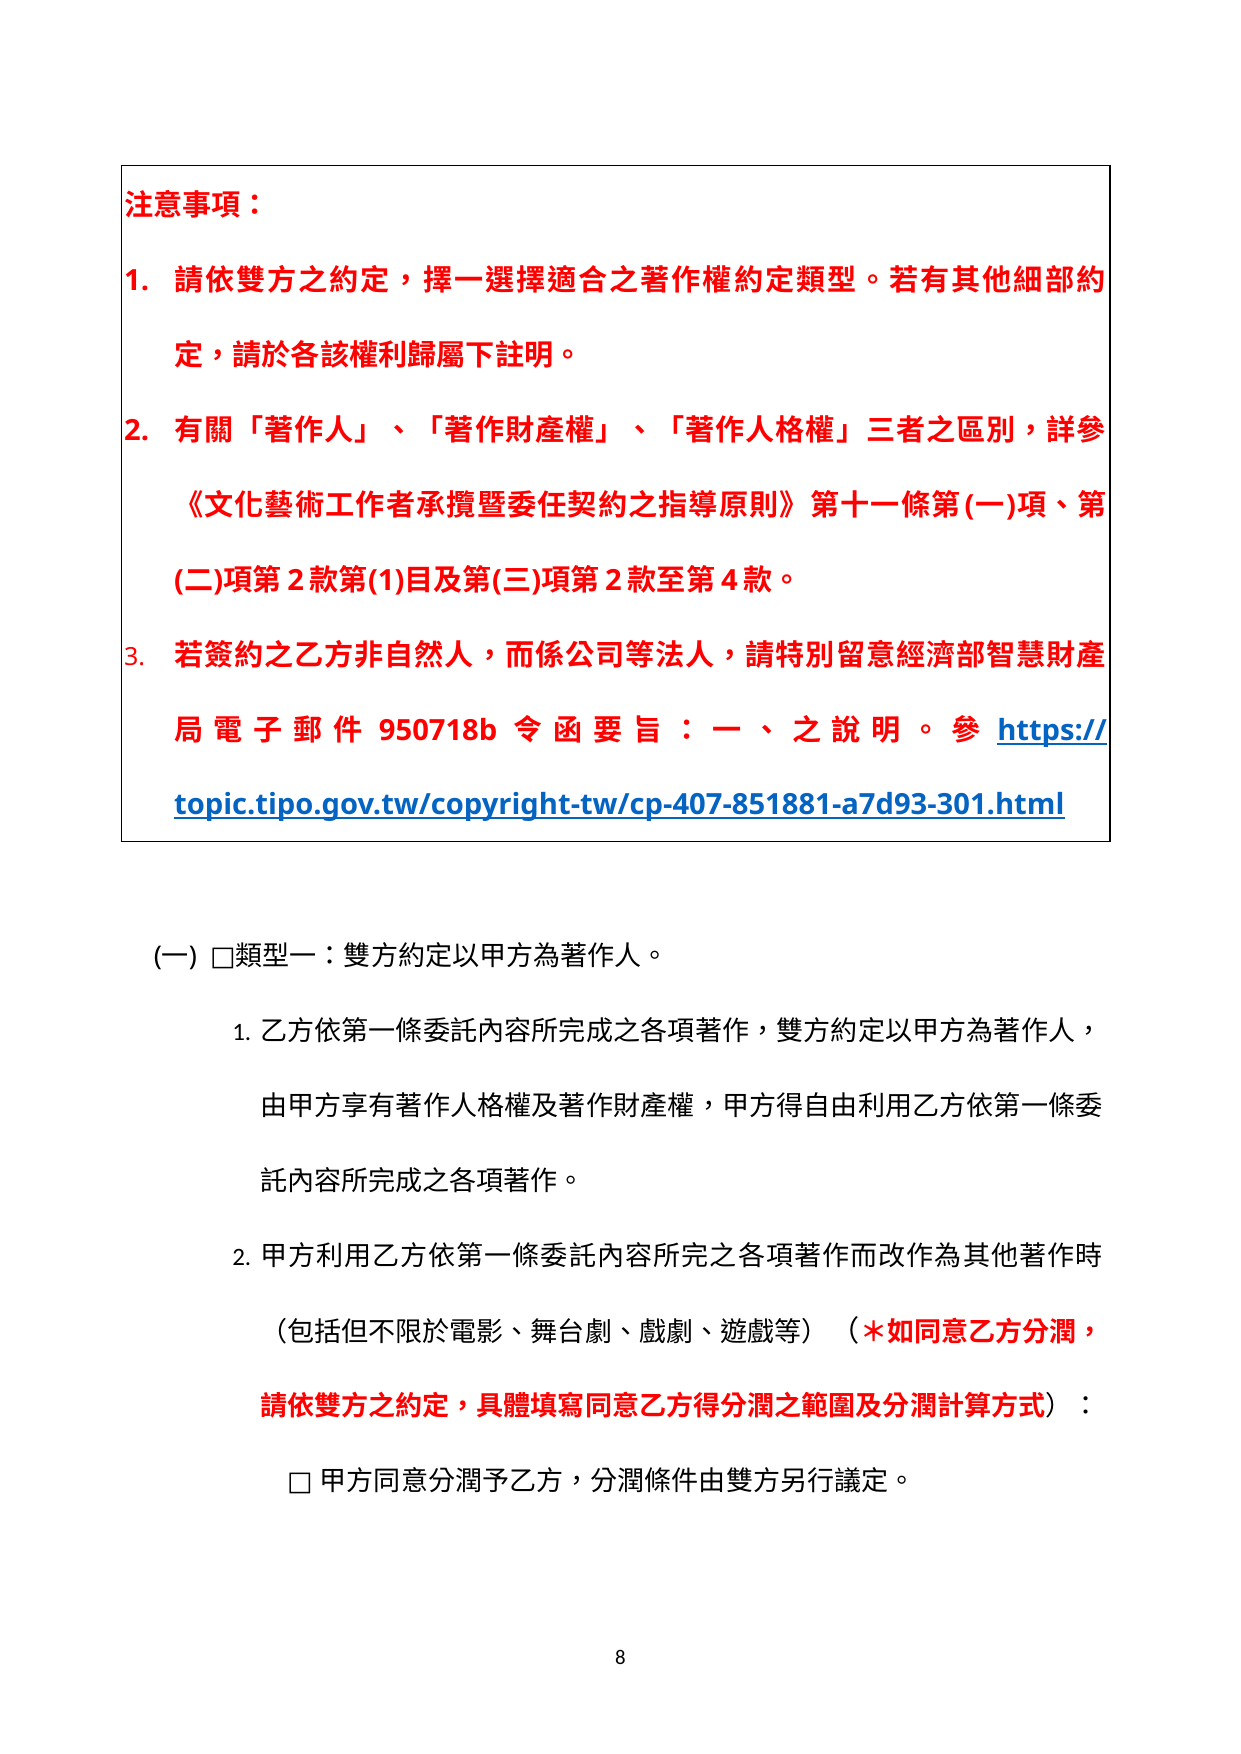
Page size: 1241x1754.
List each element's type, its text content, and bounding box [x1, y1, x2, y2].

list 乙方依第一條委託內容所完成之各項著作，雙方約定以甲方為著作人，由甲方享有著作人格權及著作財產權，甲方得自由利用乙方依第一條委託內容所完成之各項著作。 [232, 992, 1104, 1217]
table_header 注意事項： 請依雙方之約定，擇一選擇適合之著作權約定類型。若有其他細部約定，請於各該權利歸屬下註明。 有關「著作人」、「著作財產權」、「著作人格權」三者之區別，詳參《文化藝術工作者承攬暨委任契約之指導原則》第十一條第(一)項、第(二)項第2款第(1)目及第(三)項第2款至第4款。 若簽約之乙方非自然人，而係公司等法人，請特別留意經濟部智慧財產局電子郵件950718b令函要旨：一、之說明。參https://topic.tipo.gov.tw/copyright-tw/cp-407-851881-a7d93-301.html [122, 166, 1109, 841]
list □類型一：雙方約定以甲方為著作人。 [153, 917, 1104, 992]
list 甲方利用乙方依第一條委託內容所完之各項著作而改作為其他著作時（包括但不限於電影、舞台劇、戲劇、遊戲等）（＊如同意乙方分潤，請依雙方之約定，具體填寫同意乙方得分潤之範圍及分潤計算方式）： [232, 1217, 1104, 1442]
list □ 甲方同意分潤予乙方，分潤條件由雙方另行議定。 [260, 1442, 1104, 1517]
